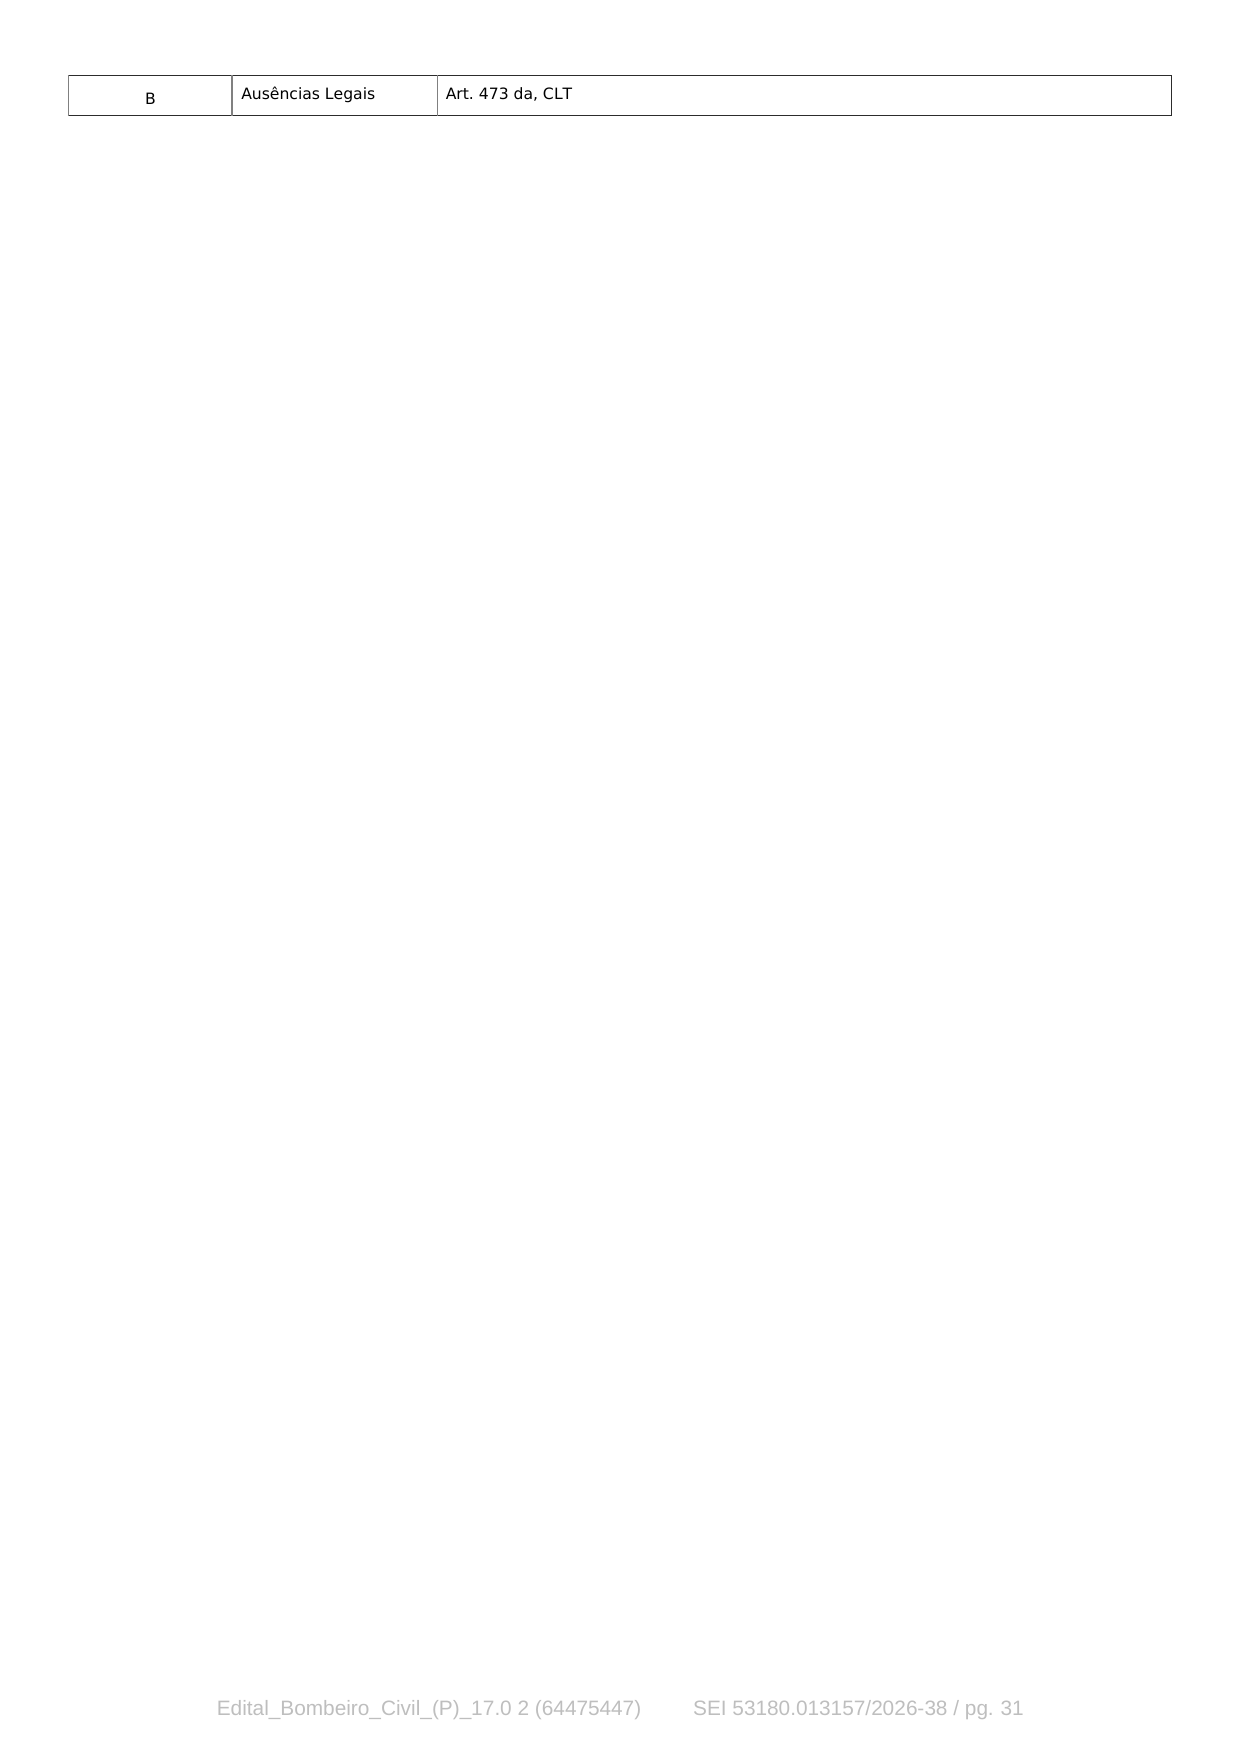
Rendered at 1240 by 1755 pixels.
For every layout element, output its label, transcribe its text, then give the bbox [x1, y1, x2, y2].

table_header Ausências Legais [233, 76, 437, 114]
table_header B [69, 76, 231, 114]
table_header Art. 473 da, CLT [438, 76, 1171, 114]
